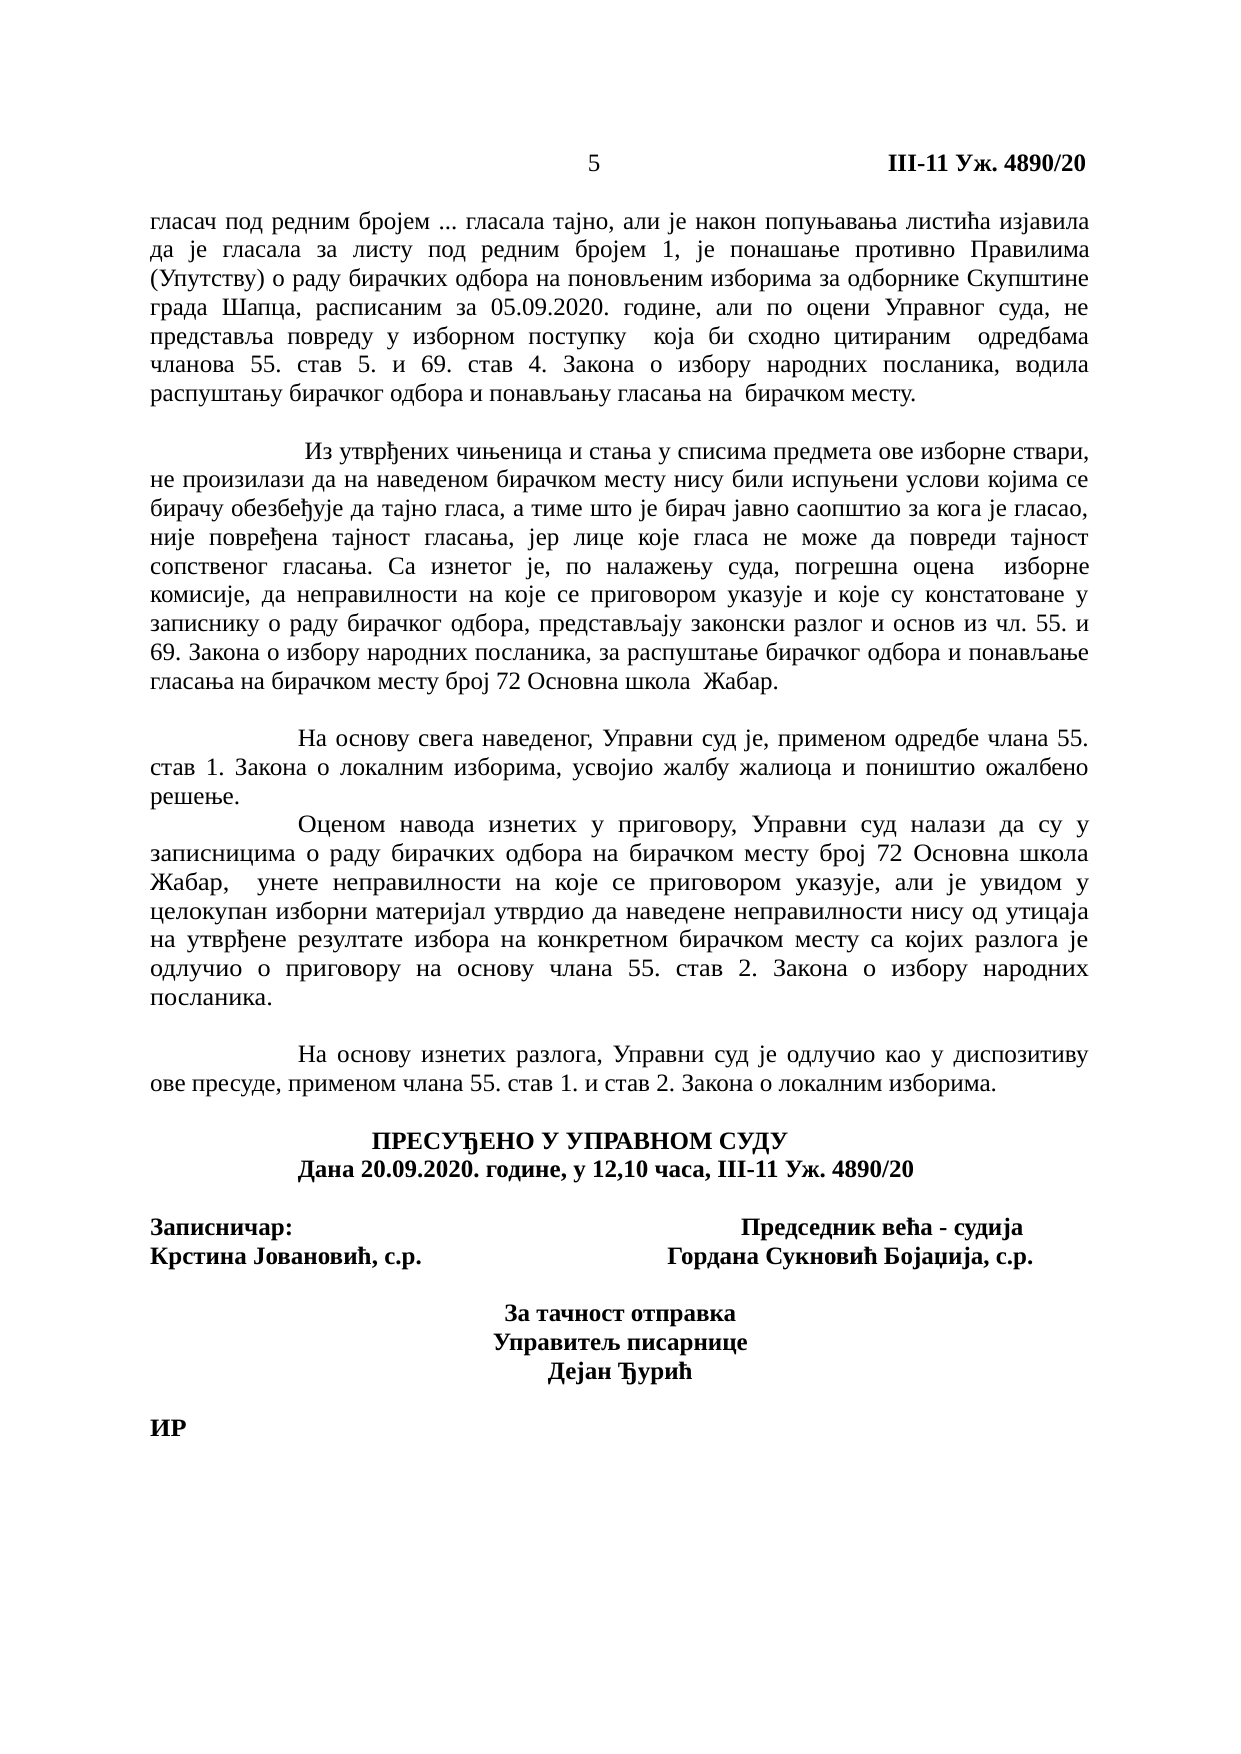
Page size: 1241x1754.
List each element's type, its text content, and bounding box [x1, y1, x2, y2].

text Записничар: Председник већа - судија [150, 1212, 1090, 1241]
text Дејан Ђурић [150, 1356, 1090, 1384]
text ПРЕСУЂЕНО У УПРАВНОМ СУДУ [150, 1126, 1090, 1154]
text гласач под редним бројем ... гласала тајно, али је након попуњавања листића изјавила да је гласала за листу под редним бројем 1, је понашање противно Правилима (Упутству) о раду бирачких одбора на поновљеним изборима за одборнике Скупштине града Шапца, расписаним за 05.09.2020. године, али по оцени Управног суда, не представља повреду у изборном поступку која би сходно цитираним одредбама чланова 55. став 5. и 69. став 4. Закона о избору народних посланика, водила распуштању бирачког одбора и понављању гласања на бирачком месту. [150, 206, 1090, 407]
text Из утврђених чињеница и стања у списима предмета ове изборне ствари, не произилази да на наведеном бирачком месту нису били испуњени услови којима се бирачу обезбеђује да тајно гласа, а тиме што је бирач јавно саопштио за кога је гласао, није повређена тајност гласања, јер лице које гласа не може да повреди тајност сопственог гласања. Са изнетог је, по налажењу суда, погрешна оцена изборне комисије, да неправилности на које се приговором указује и које су констатоване у записнику о раду бирачког одбора, представљају законски разлог и основ из чл. 55. и 69. Закона о избору народних посланика, за распуштање бирачког одбора и понављање гласања на бирачком месту број 72 Основна школа Жабар. [150, 436, 1090, 694]
text На основу свега наведеног, Управни суд је, применом одредбе члана 55. став 1. Закона о локалним изборима, усвојио жалбу жалиоца и поништио ожалбено решење. [150, 723, 1090, 809]
text За тачност отправка [150, 1298, 1090, 1327]
text Оценом навода изнетих у приговору, Управни суд налази да су у записницима о раду бирачких одбора на бирачком месту број 72 Основна школа Жабар, унете неправилности на које се приговором указује, али је увидом у целокупан изборни материјал утврдио да наведене неправилности нису од утицаја на утврђене резултате избора на конкретном бирачком месту са којих разлога је одлучио о приговору на основу члана 55. став 2. Закона о избору народних посланика. [150, 809, 1090, 1011]
text Крстина Јовановић , с.р. Гордана Сукновић Бојаџија, с.р. [150, 1241, 1090, 1269]
text На основу изнетих разлога, Управни суд је одлучио као у диспозитиву ове пресуде, применом члана 55. став 1. и став 2. Закона о локалним изборима. [150, 1039, 1090, 1097]
text ИР [150, 1413, 1090, 1442]
text Управитељ писарнице [150, 1327, 1090, 1356]
text Дана 20.09.2020. године, у 12,10 часа, III-11 Уж. 4890/20 [150, 1154, 1090, 1183]
